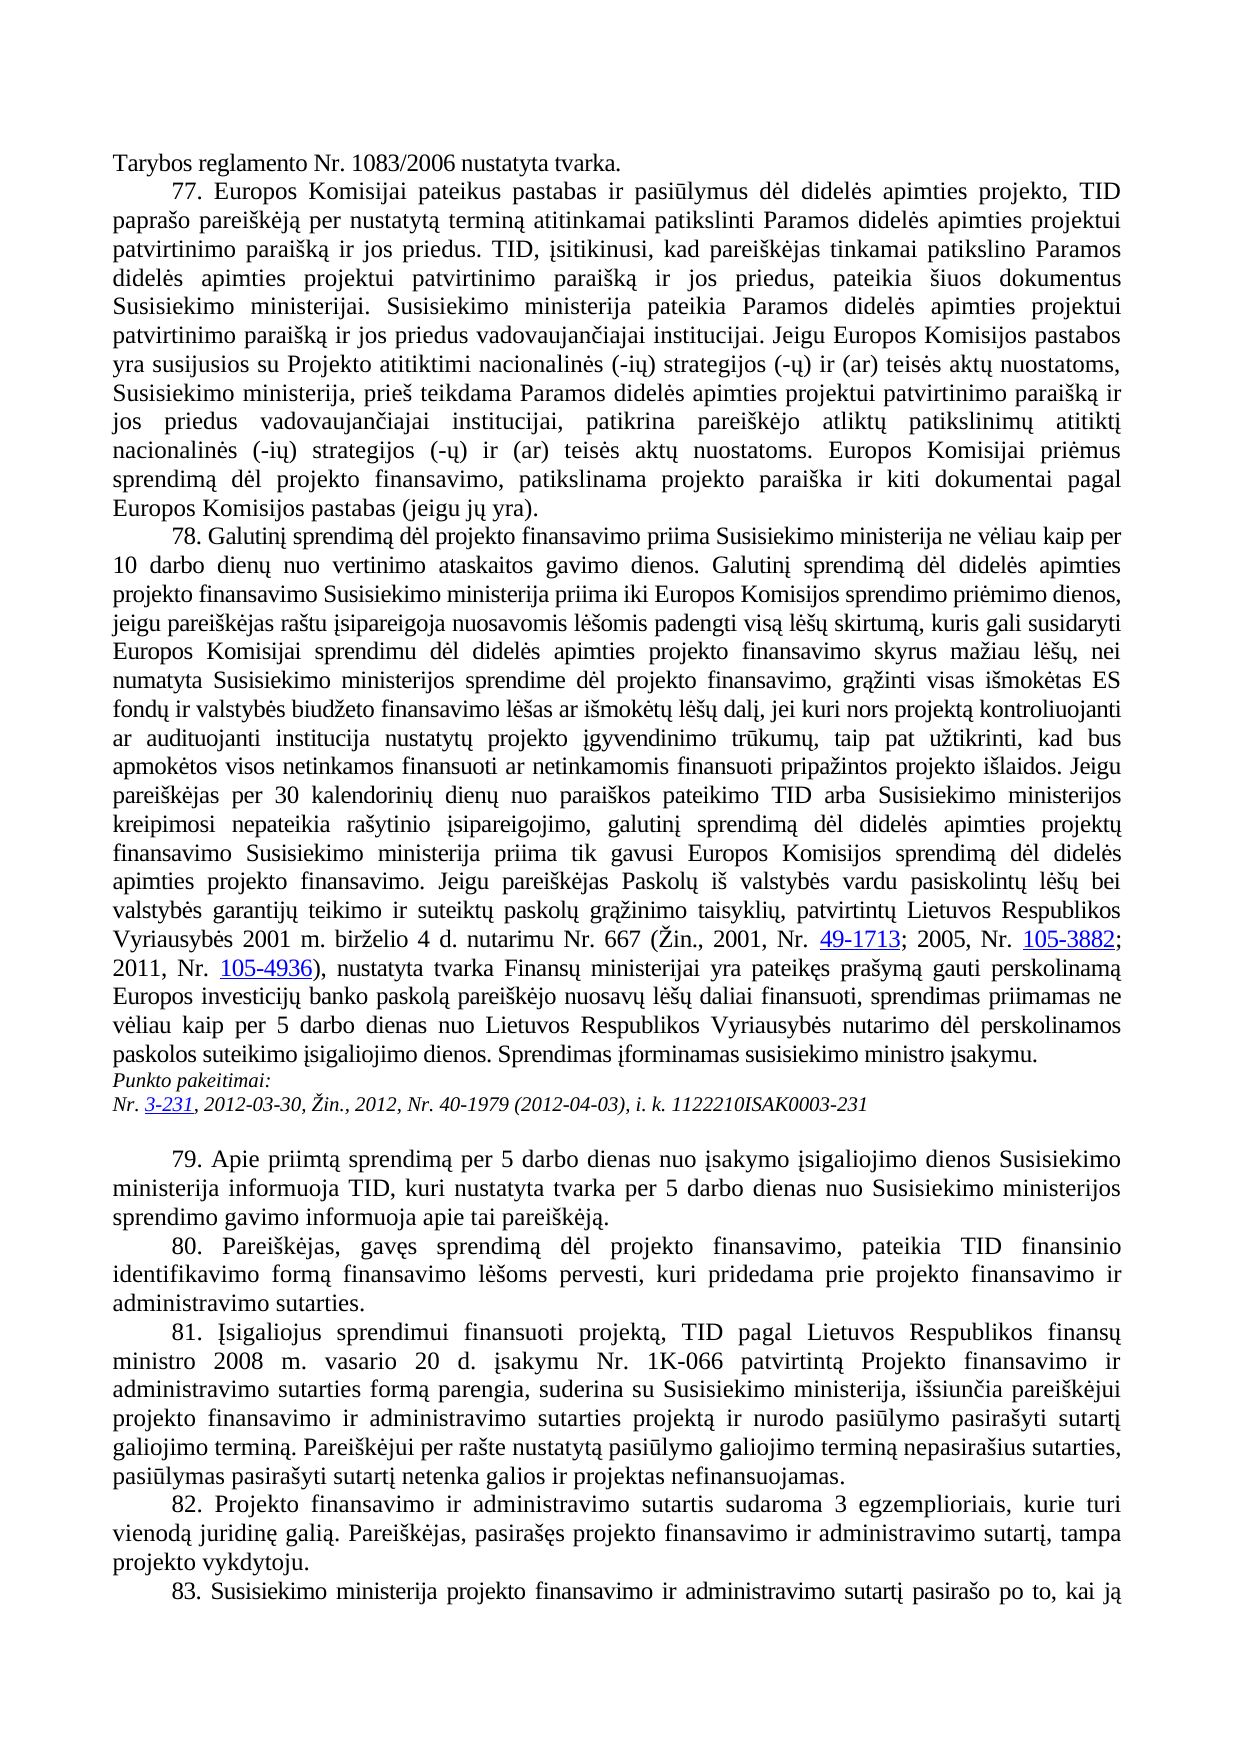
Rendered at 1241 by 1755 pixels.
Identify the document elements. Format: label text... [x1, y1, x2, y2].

text 77. Europos Komisijai pateikus pastabas ir pasiūlymus dėl didelės apimties projekto, TID paprašo pareiškėją per nustatytą terminą atitinkamai patikslinti Paramos didelės apimties projektui patvirtinimo paraišką ir jos priedus. TID, įsitikinusi, kad pareiškėjas tinkamai patikslino Paramos didelės apimties projektui patvirtinimo paraišką ir jos priedus, pateikia šiuos dokumentus Susisiekimo ministerijai. Susisiekimo ministerija pateikia Paramos didelės apimties projektui patvirtinimo paraišką ir jos priedus vadovaujančiajai institucijai. Jeigu Europos Komisijos pastabos yra susijusios su Projekto atitiktimi nacionalinės (-ių) strategijos (-ų) ir (ar) teisės aktų nuostatoms, Susisiekimo ministerija, prieš teikdama Paramos didelės apimties projektui patvirtinimo paraišką ir jos priedus vadovaujančiajai institucijai, patikrina pareiškėjo atliktų patikslinimų atitiktį nacionalinės (-ių) strategijos (-ų) ir (ar) teisės aktų nuostatoms. Europos Komisijai priėmus sprendimą dėl projekto finansavimo, patikslinama projekto paraiška ir kiti dokumentai pagal Europos Komisijos pastabas (jeigu jų yra). [112, 176, 1122, 521]
text 78. Galutinį sprendimą dėl projekto finansavimo priima Susisiekimo ministerija ne vėliau kaip per 10 darbo dienų nuo vertinimo ataskaitos gavimo dienos. Galutinį sprendimą dėl didelės apimties projekto finansavimo Susisiekimo ministerija priima iki Europos Komisijos sprendimo priėmimo dienos, jeigu pareiškėjas raštu įsipareigoja nuosavomis lėšomis padengti visą lėšų skirtumą, kuris gali susidaryti Europos Komisijai sprendimu dėl didelės apimties projekto finansavimo skyrus mažiau lėšų, nei numatyta Susisiekimo ministerijos sprendime dėl projekto finansavimo, grąžinti visas išmokėtas ES fondų ir valstybės biudžeto finansavimo lėšas ar išmokėtų lėšų dalį, jei kuri nors projektą kontroliuojanti ar audituojanti institucija nustatytų projekto įgyvendinimo trūkumų, taip pat užtikrinti, kad bus apmokėtos visos netinkamos finansuoti ar netinkamomis finansuoti pripažintos projekto išlaidos. Jeigu pareiškėjas per 30 kalendorinių dienų nuo paraiškos pateikimo TID arba Susisiekimo ministerijos kreipimosi nepateikia rašytinio įsipareigojimo, galutinį sprendimą dėl didelės apimties projektų finansavimo Susisiekimo ministerija priima tik gavusi Europos Komisijos sprendimą dėl didelės apimties projekto finansavimo. Jeigu pareiškėjas Paskolų iš valstybės vardu pasiskolintų lėšų bei valstybės garantijų teikimo ir suteiktų paskolų grąžinimo taisyklių, patvirtintų Lietuvos Respublikos Vyriausybės 2001 m. birželio 4 d. nutarimu Nr. 667 (Žin., 2001, Nr. 49-1713; 2005, Nr. 105-3882; 2011, Nr. 105-4936), nustatyta tvarka Finansų ministerijai yra pateikęs prašymą gauti perskolinamą Europos investicijų banko paskolą pareiškėjo nuosavų lėšų daliai finansuoti, sprendimas priimamas ne vėliau kaip per 5 darbo dienas nuo Lietuvos Respublikos Vyriausybės nutarimo dėl perskolinamos paskolos suteikimo įsigaliojimo dienos. Sprendimas įforminamas susisiekimo ministro įsakymu. [112, 521, 1122, 1068]
text 79. Apie priimtą sprendimą per 5 darbo dienas nuo įsakymo įsigaliojimo dienos Susisiekimo ministerija informuoja TID, kuri nustatyta tvarka per 5 darbo dienas nuo Susisiekimo ministerijos sprendimo gavimo informuoja apie tai pareiškėją. [112, 1144, 1122, 1231]
text Tarybos reglamento Nr. 1083/2006 nustatyta tvarka. [112, 148, 1122, 176]
text 83. Susisiekimo ministerija projekto finansavimo ir administravimo sutartį pasirašo po to, kai ją [112, 1576, 1122, 1604]
text Nr. 3-231, 2012-03-30, Žin., 2012, Nr. 40-1979 (2012-04-03), i. k. 1122210ISAK0003-231 [112, 1092, 1122, 1116]
text Punkto pakeitimai: [112, 1068, 1122, 1092]
text 81. Įsigaliojus sprendimui finansuoti projektą, TID pagal Lietuvos Respublikos finansų ministro 2008 m. vasario 20 d. įsakymu Nr. 1K-066 patvirtintą Projekto finansavimo ir administravimo sutarties formą parengia, suderina su Susisiekimo ministerija, išsiunčia pareiškėjui projekto finansavimo ir administravimo sutarties projektą ir nurodo pasiūlymo pasirašyti sutartį galiojimo terminą. Pareiškėjui per rašte nustatytą pasiūlymo galiojimo terminą nepasirašius sutarties, pasiūlymas pasirašyti sutartį netenka galios ir projektas nefinansuojamas. [112, 1317, 1122, 1489]
text 82. Projekto finansavimo ir administravimo sutartis sudaroma 3 egzemplioriais, kurie turi vienodą juridinę galią. Pareiškėjas, pasirašęs projekto finansavimo ir administravimo sutartį, tampa projekto vykdytoju. [112, 1489, 1122, 1576]
text 80. Pareiškėjas, gavęs sprendimą dėl projekto finansavimo, pateikia TID finansinio identifikavimo formą finansavimo lėšoms pervesti, kuri pridedama prie projekto finansavimo ir administravimo sutarties. [112, 1231, 1122, 1317]
